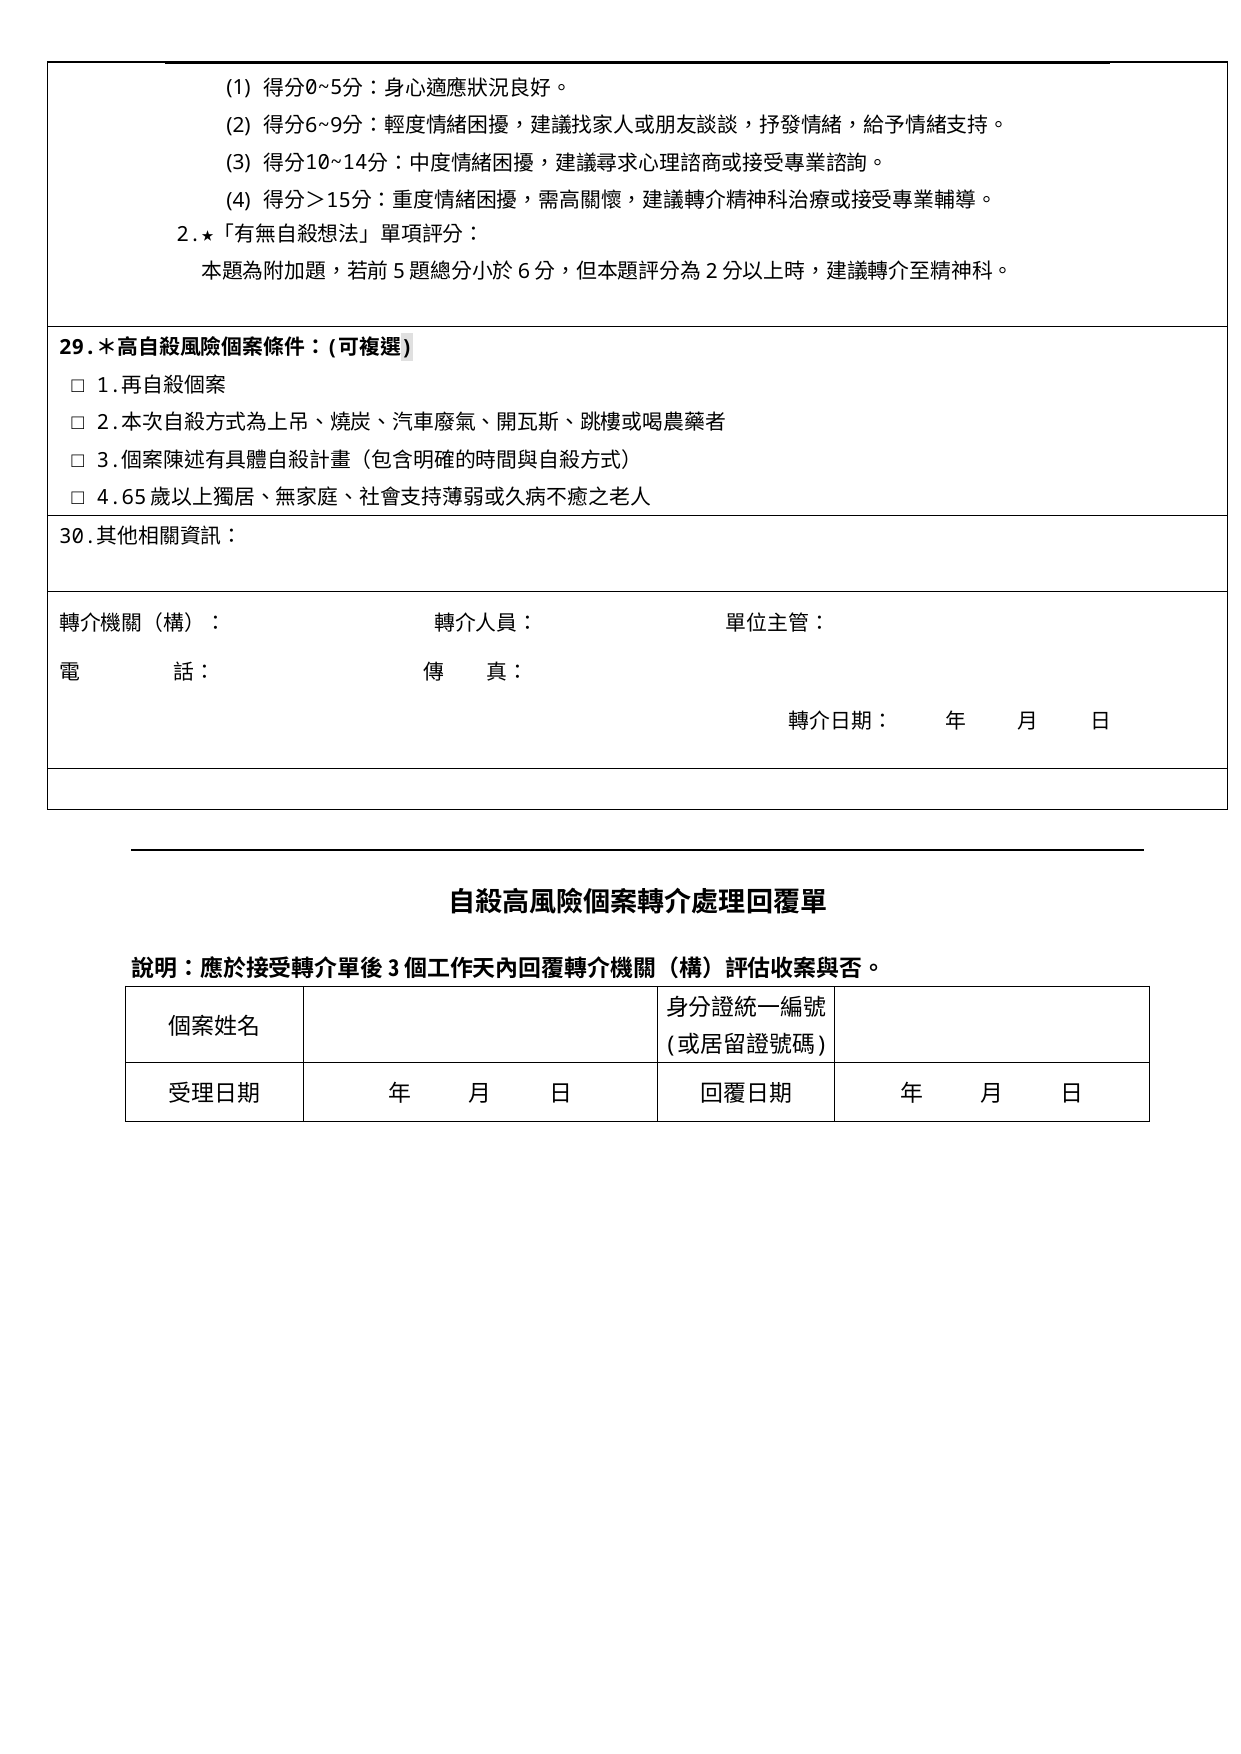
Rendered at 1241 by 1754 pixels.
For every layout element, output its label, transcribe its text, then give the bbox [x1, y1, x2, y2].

table_cell 請填寫檢測結果：1-5題總分： 分，★自殺想法： 分 說明： 1.1至5題之總分： 得分0~5分：身心適應狀況良好。 得分6~9分：輕度情緒困擾，建議找家人或朋友談談，抒發情緒，給予情緒支持。 得分10~14分：中度情緒困擾，建議尋求心理諮商或接受專業諮詢。 得分＞15分：重度情緒困擾，需高關懷，建議轉介精神科治療或接受專業輔導。 2.★「有無自殺想法」單項評分： 本題為附加題，若前5題總分小於6分，但本題評分為2分以上時，建議轉介至精神科。 [165, 64, 1110, 288]
text 說明：應於接受轉介單後3個工作天內回覆轉介機關（構）評估收案與否。 [131, 948, 1144, 986]
table_cell 受理日期 [126, 1063, 303, 1121]
table_cell [48, 769, 1227, 808]
table_cell 回覆日期 [658, 1063, 834, 1121]
table_header [304, 987, 657, 1062]
text 自殺高風險個案轉介處理回覆單 [131, 862, 1144, 937]
table_header 個案姓名 [126, 987, 303, 1062]
table_cell 年 月 日 [304, 1063, 657, 1121]
table_cell 轉介機關（構）： 轉介人員： 單位主管： 電 話： 傳 真： 轉介日期： 年 月 日 [48, 592, 1227, 768]
table_cell 30.其他相關資訊： [48, 516, 1227, 591]
table_cell 29.＊高自殺風險個案條件：(可複選) □ 1.再自殺個案 □ 2.本次自殺方式為上吊、燒炭、汽車廢氣、開瓦斯、跳樓或喝農藥者 □ 3.個案陳述有具體自殺計畫（包含明確的時間與自殺方式） □ 4.65歲以上獨居、無家庭、社會支持薄弱或久病不癒之老人 [48, 327, 1227, 514]
table_cell 年 月 日 [835, 1063, 1149, 1121]
table_header [835, 987, 1149, 1062]
table_header 身分證統一編號 (或居留證號碼) [658, 987, 834, 1062]
table_cell [48, 63, 1227, 326]
